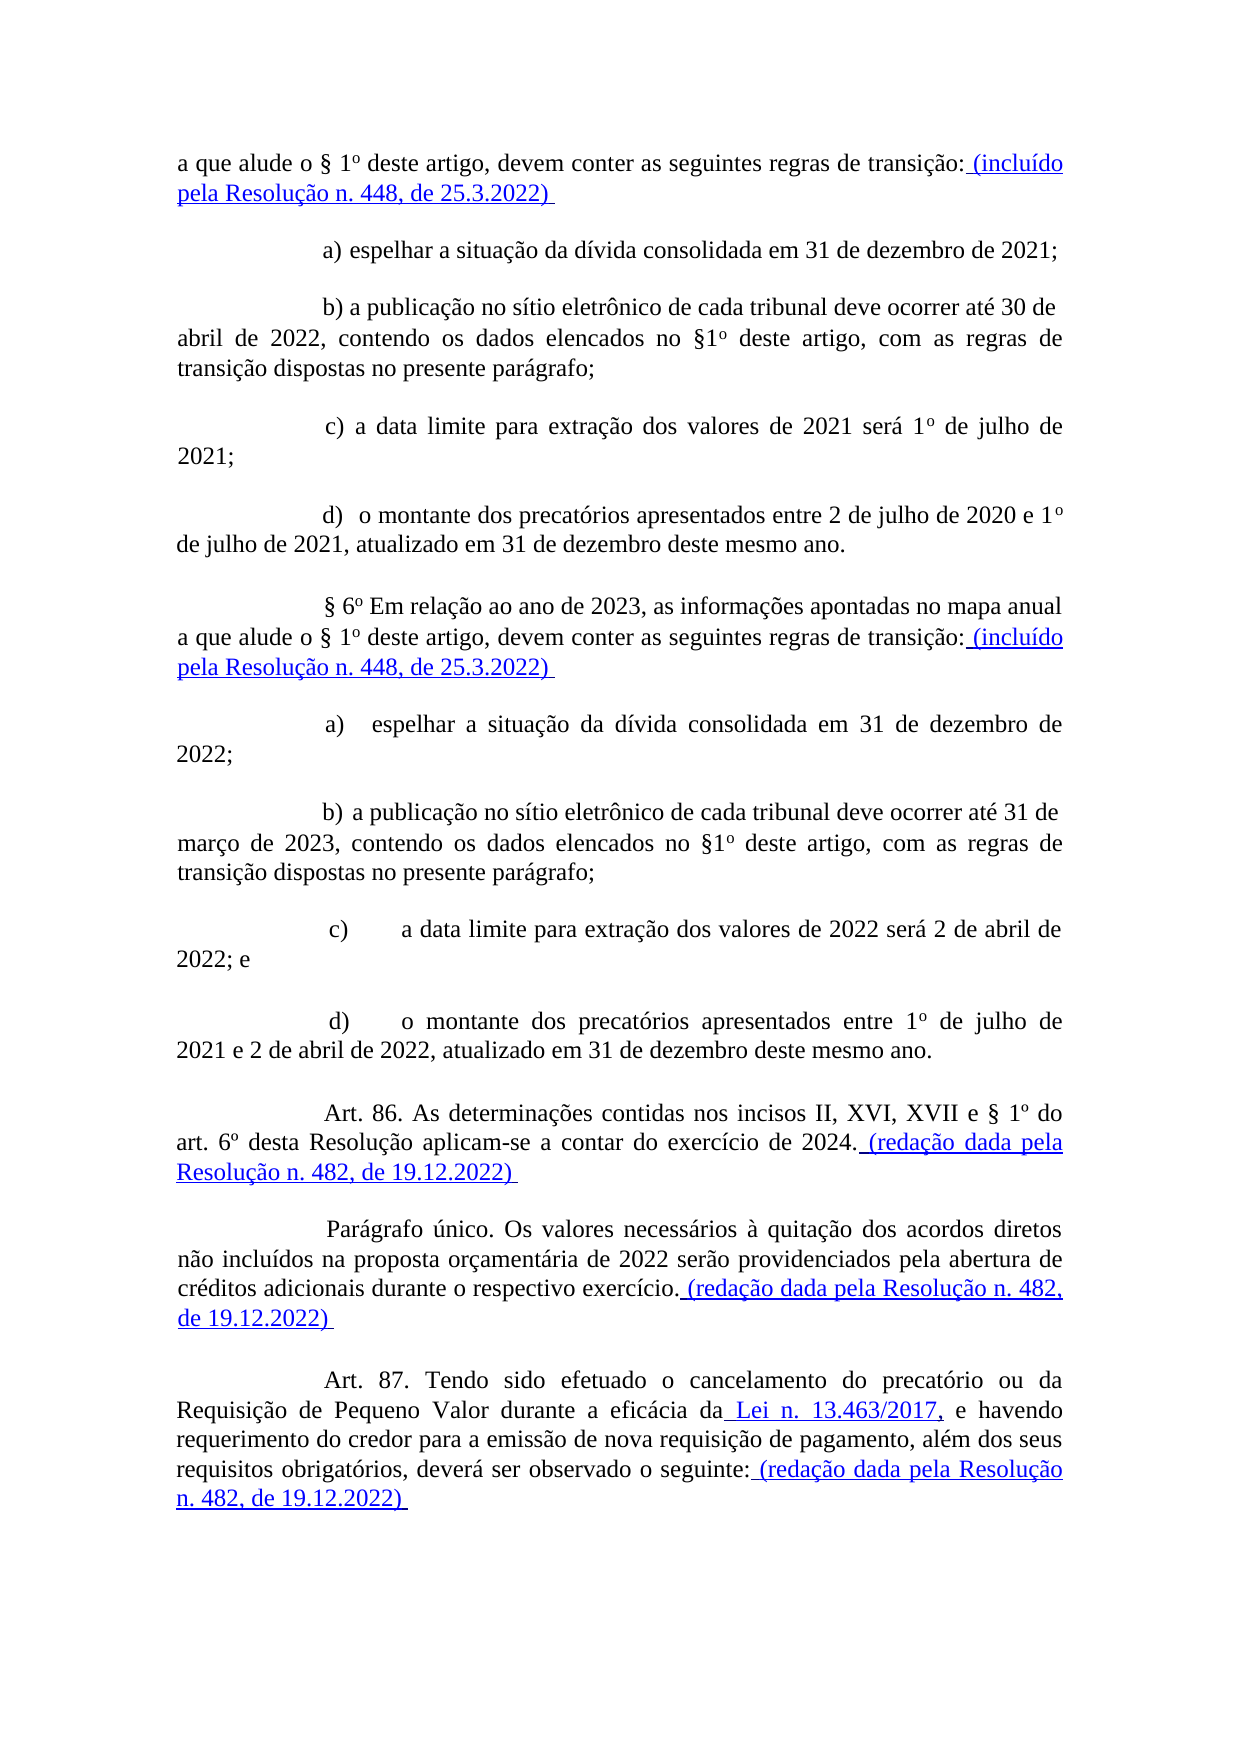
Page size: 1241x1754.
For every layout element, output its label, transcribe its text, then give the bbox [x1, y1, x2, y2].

text Art. 86. As determinações contidas nos incisos II, XVI, XVII e § 1º do art. 6º desta Resolução aplicam-se a contar do exercício de 2024. (redação dada pela Resolução n. 482, de 19.12.2022) [176, 1098, 1063, 1186]
text março de 2023, contendo os dados elencados no §1o deste artigo, com as regras de transição dispostas no presente parágrafo; [177, 828, 1063, 886]
list o montante dos precatórios apresentados entre 2 de julho de 2020 e 1o de julho de 2021, atualizado em 31 de dezembro deste mesmo ano. [176, 500, 1063, 558]
text abril de 2022, contendo os dados elencados no §1o deste artigo, com as regras de transição dispostas no presente parágrafo; [177, 323, 1063, 382]
list a publicação no sítio eletrônico de cada tribunal deve ocorrer até 31 de [176, 797, 1063, 825]
list espelhar a situação da dívida consolidada em 31 de dezembro de 2022; [176, 709, 1063, 768]
text Art. 87. Tendo sido efetuado o cancelamento do precatório ou da Requisição de Pequeno Valor durante a eficácia da Lei n. 13.463/2017, e havendo requerimento do credor para a emissão de nova requisição de pagamento, além dos seus requisitos obrigatórios, deverá ser observado o seguinte: (redação dada pela Resolução n. 482, de 19.12.2022) [176, 1365, 1063, 1512]
list espelhar a situação da dívida consolidada em 31 de dezembro de 2021; [322, 235, 1063, 264]
text Parágrafo único. Os valores necessários à quitação dos acordos diretos não incluídos na proposta orçamentária de 2022 serão providenciados pela abertura de créditos adicionais durante o respectivo exercício. (redação dada pela Resolução n. 482, de 19.12.2022) [177, 1214, 1063, 1332]
text a que alude o § 1o deste artigo, devem conter as seguintes regras de transição: (incluído pela Resolução n. 448, de 25.3.2022) [177, 622, 1063, 681]
text § 6o Em relação ao ano de 2023, as informações apontadas no mapa anual [323, 591, 1063, 620]
list o montante dos precatórios apresentados entre 1o de julho de 2021 e 2 de abril de 2022, atualizado em 31 de dezembro deste mesmo ano. [176, 1006, 1063, 1064]
list a data limite para extração dos valores de 2021 será 1o de julho de 2021; [177, 411, 1063, 469]
text a que alude o § 1o deste artigo, devem conter as seguintes regras de transição: (incluído pela Resolução n. 448, de 25.3.2022) [177, 148, 1063, 206]
list a publicação no sítio eletrônico de cada tribunal deve ocorrer até 30 de [322, 292, 1063, 321]
list a data limite para extração dos valores de 2022 será 2 de abril de 2022; e [176, 914, 1063, 973]
